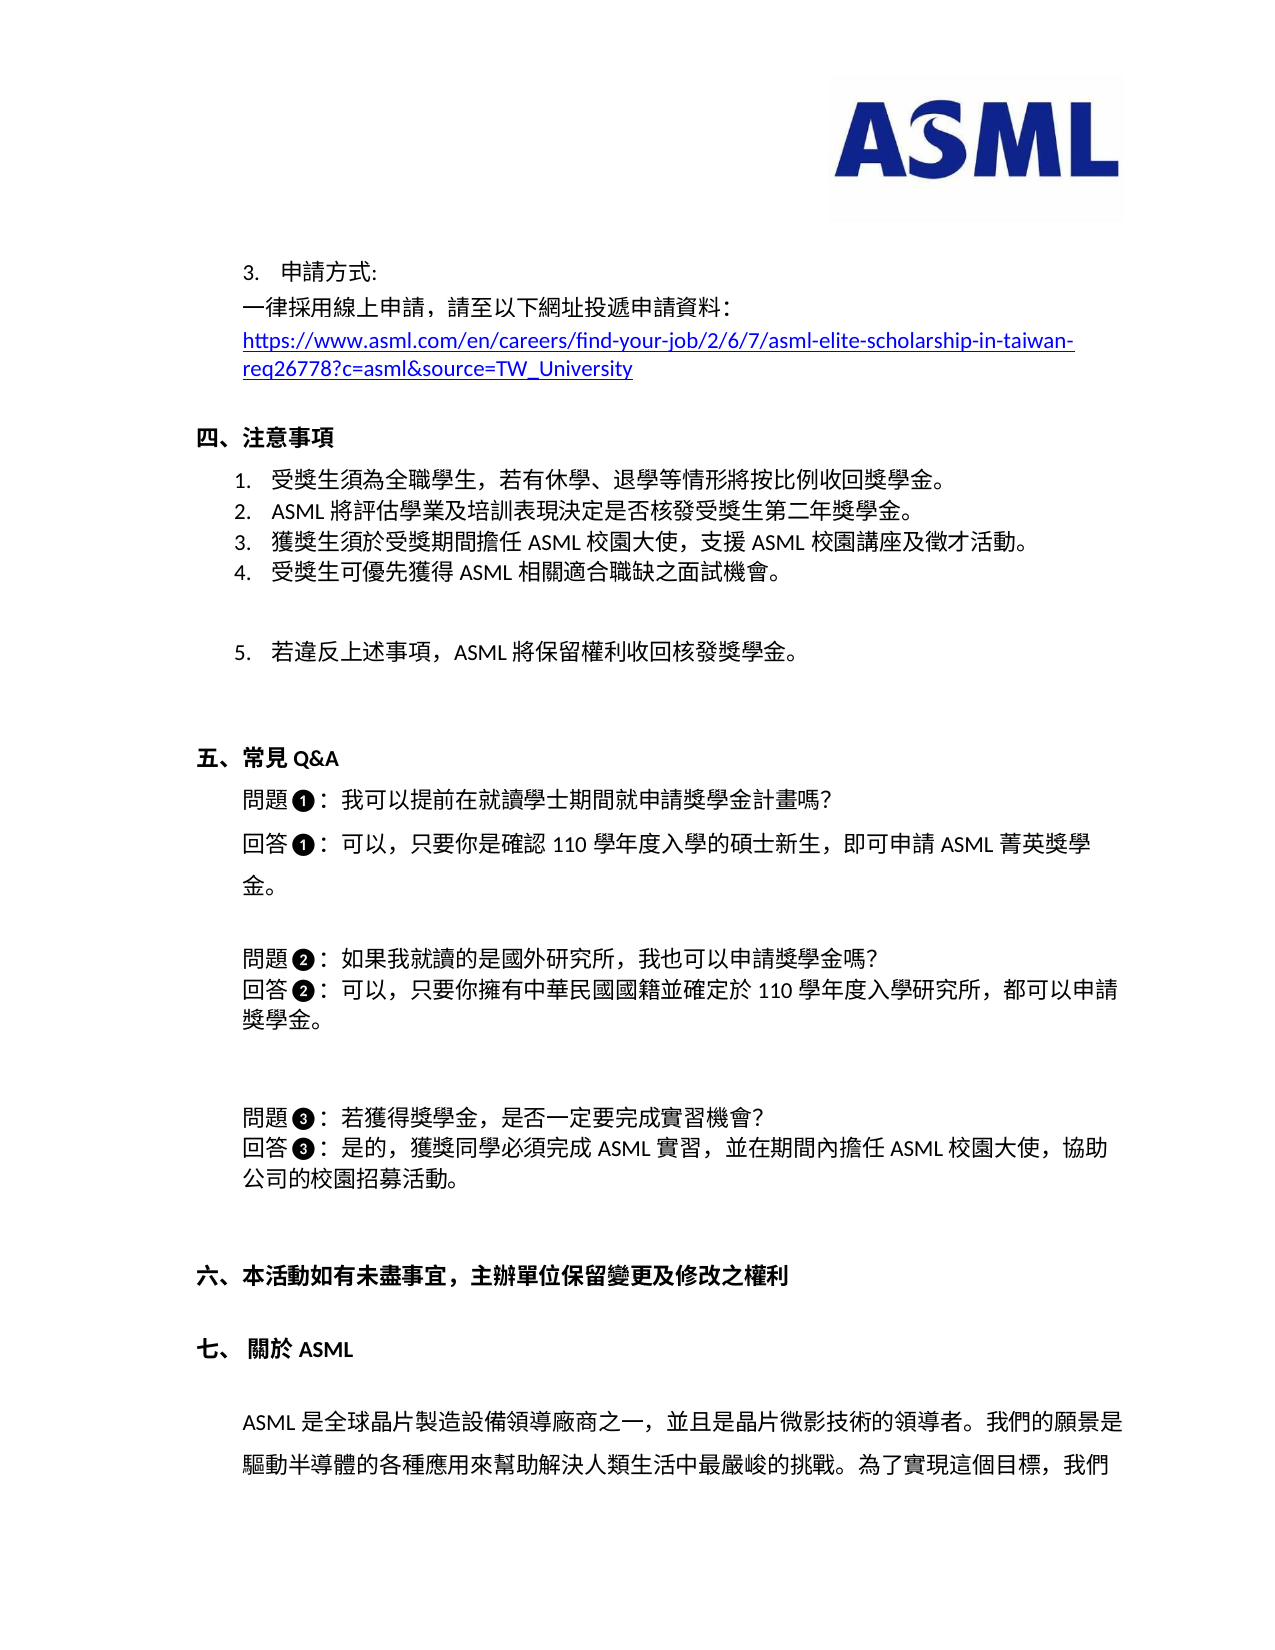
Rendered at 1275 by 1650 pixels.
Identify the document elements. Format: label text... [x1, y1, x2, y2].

text 一律採用線上申請，請至以下網址投遞申請資料： [391, 298, 481, 317]
text 3. 申請方式: [242, 256, 394, 287]
text 5. 若違反上述事項，ASML 將保留權利收回核發獎學金。 [234, 635, 881, 666]
text 問題❸：若獲得獎學金，是否一定要完成實習機會？ [242, 1101, 1226, 1132]
text 四、注意事項 [196, 422, 351, 452]
text 公司的校園招募活動。 [242, 1163, 1226, 1193]
text ASML 是全球晶片製造設備領導廠商之一，並且是晶片微影技術的領導者。我們的願景是 [242, 1406, 1241, 1437]
text 3. 獲獎生須於受獎期間擔任 ASML 校園大使，支援 ASML 校園講座及徵才活動。 [234, 526, 1146, 556]
text 七、 關於 ASML [196, 1333, 370, 1364]
text 驅動半導體的各種應用來幫助解決人類生活中最嚴峻的挑戰。為了實現這個目標，我們 [242, 1449, 1229, 1479]
text 問題❶：我可以提前在就讀學士期間就申請獎學金計畫嗎？ [242, 784, 921, 815]
text 五、常見 Q&A [196, 742, 356, 772]
text 回答❶：可以，只要你是確認 110 學年度入學的碩士新生，即可申請 ASML 菁英獎學 [242, 827, 1205, 858]
text 1. 受獎生須為全職學生，若有休學、退學等情形將按比例收回獎學金。 [234, 464, 1146, 495]
text 一律採用線上申請，請至以下網址投遞申請資料： [477, 298, 510, 317]
text 回答❸：是的，獲獎同學必須完成 ASML 實習，並在期間內擔任 ASML 校園大使，協助 [242, 1132, 1226, 1163]
picture [828, 75, 1125, 222]
text 4. 受獎生可優先獲得 ASML 相關適合職缺之面試機會。 [234, 556, 1146, 587]
text 獎學金。 [242, 1004, 1236, 1035]
text 一律採用線上申請，請至以下網址投遞申請資料： [717, 298, 806, 317]
text https://www.asml.com/en/careers/find-your-job/2/6/7/asml-elite-scholarship-in-taiwan- [242, 326, 1186, 354]
text 問題❷：如果我就讀的是國外研究所，我也可以申請獎學金嗎？ [242, 943, 1236, 974]
text 回答❷：可以，只要你擁有中華民國國籍並確定於 110 學年度入學研究所，都可以申請 [242, 974, 1236, 1004]
text 一律採用線上申請，請至以下網址投遞申請資料： [642, 298, 692, 317]
text 金。 [242, 870, 305, 901]
text 一律採用線上申請，請至以下網址投遞申請資料： [614, 298, 640, 317]
text 一律採用線上申請，請至以下網址投遞申請資料： [242, 298, 279, 317]
text req26778?c=asml&source=TW_University [242, 354, 1186, 382]
text 一律採用線上申請，請至以下網址投遞申請資料： [590, 298, 615, 317]
text 2. ASML 將評估學業及培訓表現決定是否核發受獎生第二年獎學金。 [234, 495, 1146, 526]
text 六、本活動如有未盡事宜，主辦單位保留變更及修改之權利 [196, 1260, 866, 1291]
